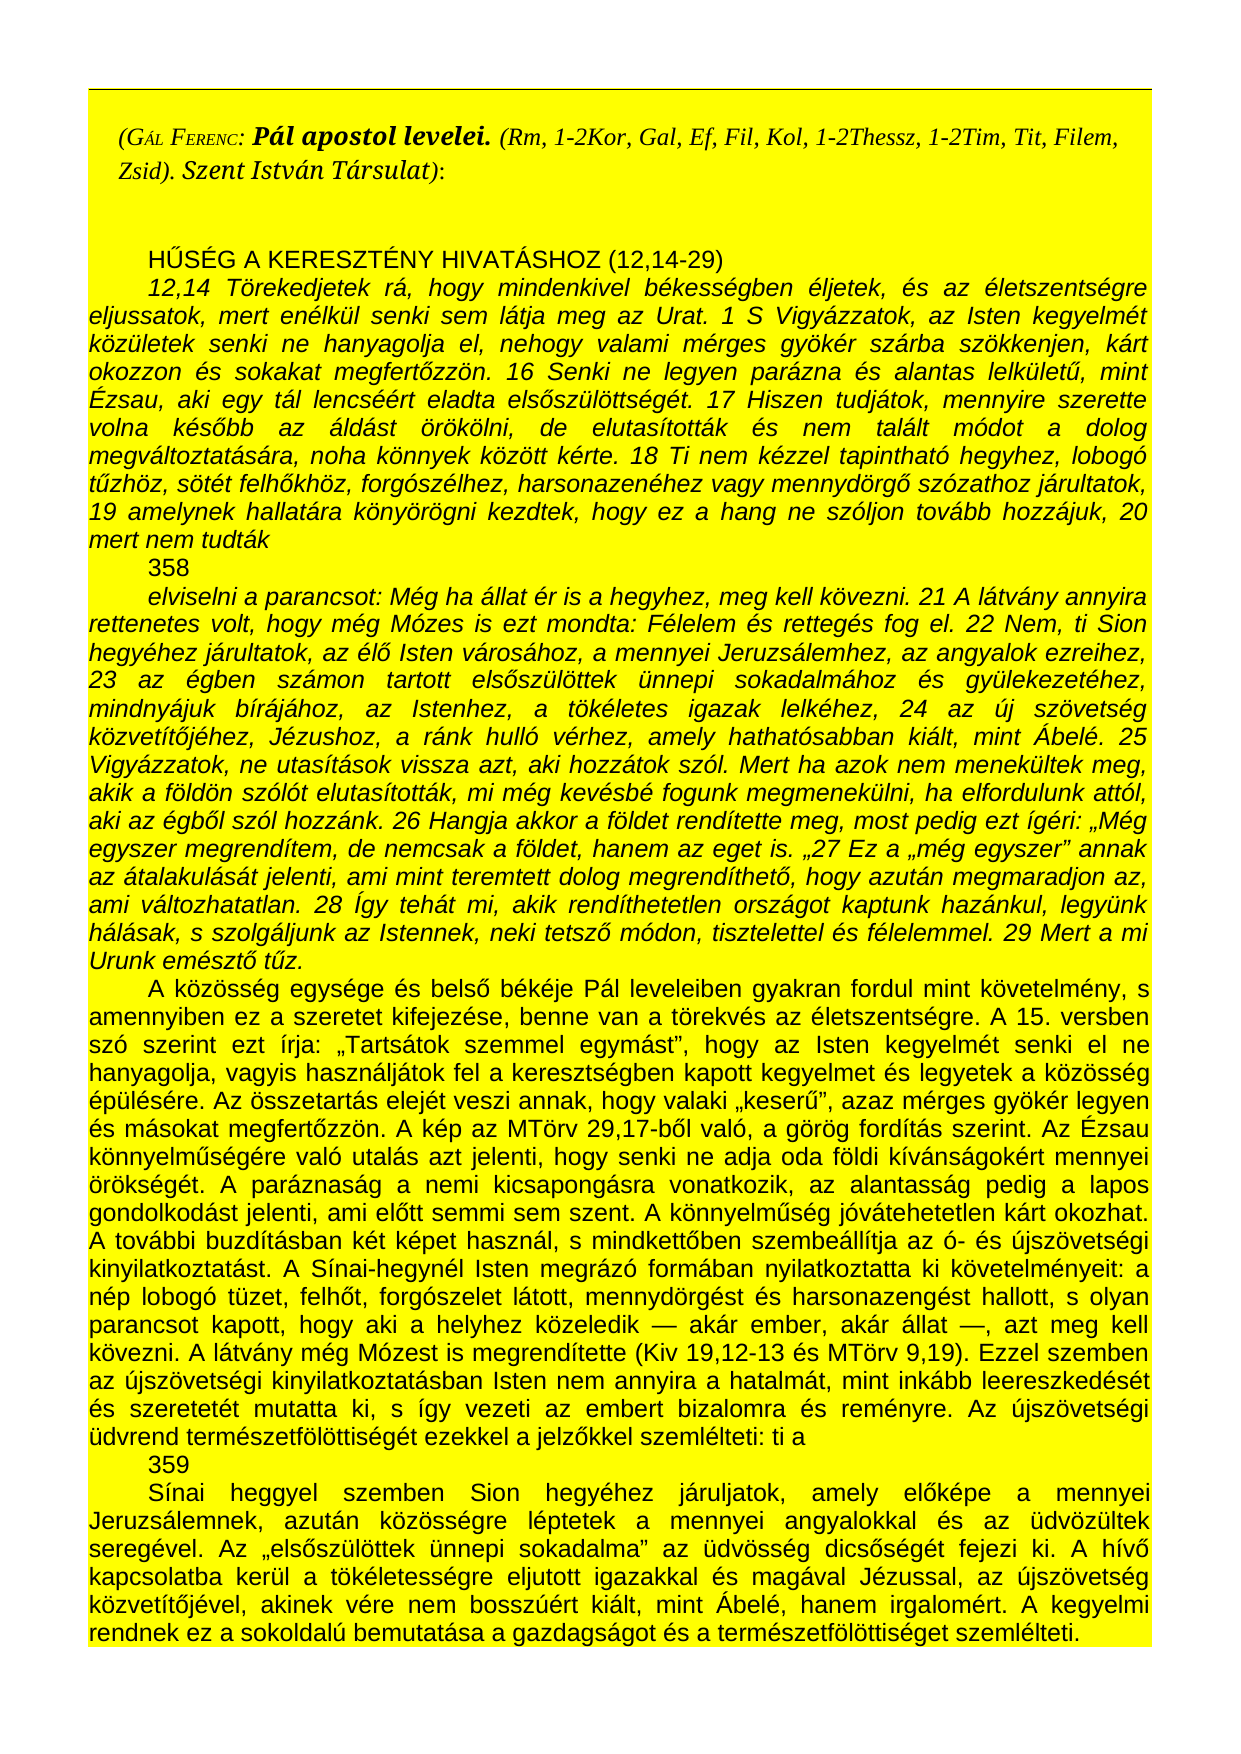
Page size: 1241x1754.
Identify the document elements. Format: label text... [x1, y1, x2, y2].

text HŰSÉG A KERESZTÉNY HIVATÁSHOZ (12,14-29) [88, 246, 1152, 274]
text elviselni a parancsot: Még ha állat ér is a hegyhez, meg kell kövezni. 21 A látvány annyira rettenetes volt, hogy még Mózes is ezt mondta: Félelem és rettegés fog el. 22 Nem, ti Sion hegyéhez járultatok, az élő Isten városához, a mennyei Jeruzsálemhez, az angyalok ezreihez, 23 az égben számon tartott elsőszülöttek ünnepi sokadalmához és gyülekezetéhez, mindnyájuk bírájához, az Istenhez, a tökéletes igazak lelkéhez, 24 az új szövetség közvetítőjéhez, Jézushoz, a ránk hulló vérhez, amely hathatósabban kiált, mint Ábelé. 25 Vigyázzatok, ne utasítások vissza azt, aki hozzátok szól. Mert ha azok nem menekültek meg, akik a földön szólót elutasították, mi még kevésbé fogunk megmenekülni, ha elfordulunk attól, aki az égből szól hozzánk. 26 Hangja akkor a földet rendítette meg, most pedig ezt ígéri: „Még egyszer megrendítem, de nemcsak a földet, hanem az eget is. „27 Ez a „még egyszer” annak az átalakulását jelenti, ami mint teremtett dolog megrendíthető, hogy azután megmaradjon az, ami változhatatlan. 28 Így tehát mi, akik rendíthetetlen országot kaptunk hazánkul, legyünk hálásak, s szolgáljunk az Istennek, neki tetsző módon, tisztelettel és félelemmel. 29 Mert a mi Urunk emésztő tűz. [88, 582, 1152, 974]
text 359 [88, 1451, 1152, 1479]
text Sínai heggyel szemben Sion hegyéhez járuljatok, amely előképe a mennyei Jeruzsálemnek, azután közösségre léptetek a mennyei angyalokkal és az üdvözültek seregével. Az „elsőszülöttek ünnepi sokadalma” az üdvösség dicsőségét fejezi ki. A hívő kapcsolatba kerül a tökéletességre eljutott igazakkal és magával Jézussal, az újszövetség közvetítőjével, akinek vére nem bosszúért kiált, mint Ábelé, hanem irgalomért. A kegyelmi rendnek ez a sokoldalú bemutatása a gazdagságot és a természetfölöttiséget szemlélteti. [88, 1479, 1152, 1647]
text (Gál Ferenc: Pál apostol levelei. (Rm, 1-2Kor, Gal, Ef, Fil, Kol, 1-2Thessz, 1-2Tim, Tit, Filem, Zsid). Szent István Társulat): [88, 90, 1152, 216]
text 358 [88, 554, 1152, 582]
text A közösség egysége és belső békéje Pál leveleiben gyakran fordul mint követelmény, s amennyiben ez a szeretet kifejezése, benne van a törekvés az életszentségre. A 15. versben szó szerint ezt írja: „Tartsátok szemmel egymást”, hogy az Isten kegyelmét senki el ne hanyagolja, vagyis használjátok fel a keresztségben kapott kegyelmet és legyetek a közösség épülésére. Az összetartás elejét veszi annak, hogy valaki „keserű”, azaz mérges gyökér legyen és másokat megfertőzzön. A kép az MTörv 29,17-ből való, a görög fordítás szerint. Az Ézsau könnyelműségére való utalás azt jelenti, hogy senki ne adja oda földi kívánságokért mennyei örökségét. A paráznaság a nemi kicsapongásra vonatkozik, az alantasság pedig a lapos gondolkodást jelenti, ami előtt semmi sem szent. A könnyelműség jóvátehetetlen kárt okozhat. A további buzdításban két képet használ, s mindkettőben szembeállítja az ó- és újszövetségi kinyilatkoztatást. A Sínai-hegynél Isten megrázó formában nyilatkoztatta ki követelményeit: a nép lobogó tüzet, felhőt, forgószelet látott, mennydörgést és harsonazengést hallott, s olyan parancsot kapott, hogy aki a helyhez közeledik ― akár ember, akár állat ―, azt meg kell kövezni. A látvány még Mózest is megrendítette (Kiv 19,12-13 és MTörv 9,19). Ezzel szemben az újszövetségi kinyilatkoztatásban Isten nem annyira a hatalmát, mint inkább leereszkedését és szeretetét mutatta ki, s így vezeti az embert bizalomra és reményre. Az újszövetségi üdvrend természetfölöttiségét ezekkel a jelzőkkel szemlélteti: ti a [88, 974, 1152, 1451]
text 12,14 Törekedjetek rá, hogy mindenkivel békességben éljetek, és az életszentségre eljussatok, mert enélkül senki sem látja meg az Urat. 1 S Vigyázzatok, az Isten kegyelmét közületek senki ne hanyagolja el, nehogy valami mérges gyökér szárba szökkenjen, kárt okozzon és sokakat megfertőzzön. 16 Senki ne legyen parázna és alantas lelkületű, mint Ézsau, aki egy tál lencséért eladta elsőszülöttségét. 17 Hiszen tudjátok, mennyire szerette volna később az áldást örökölni, de elutasították és nem talált módot a dolog megváltoztatására, noha könnyek között kérte. 18 Ti nem kézzel tapintható hegyhez, lobogó tűzhöz, sötét felhőkhöz, forgószélhez, harsonazenéhez vagy mennydörgő szózathoz járultatok, 19 amelynek hallatára könyörögni kezdtek, hogy ez a hang ne szóljon tovább hozzájuk, 20 mert nem tudták [88, 274, 1152, 554]
